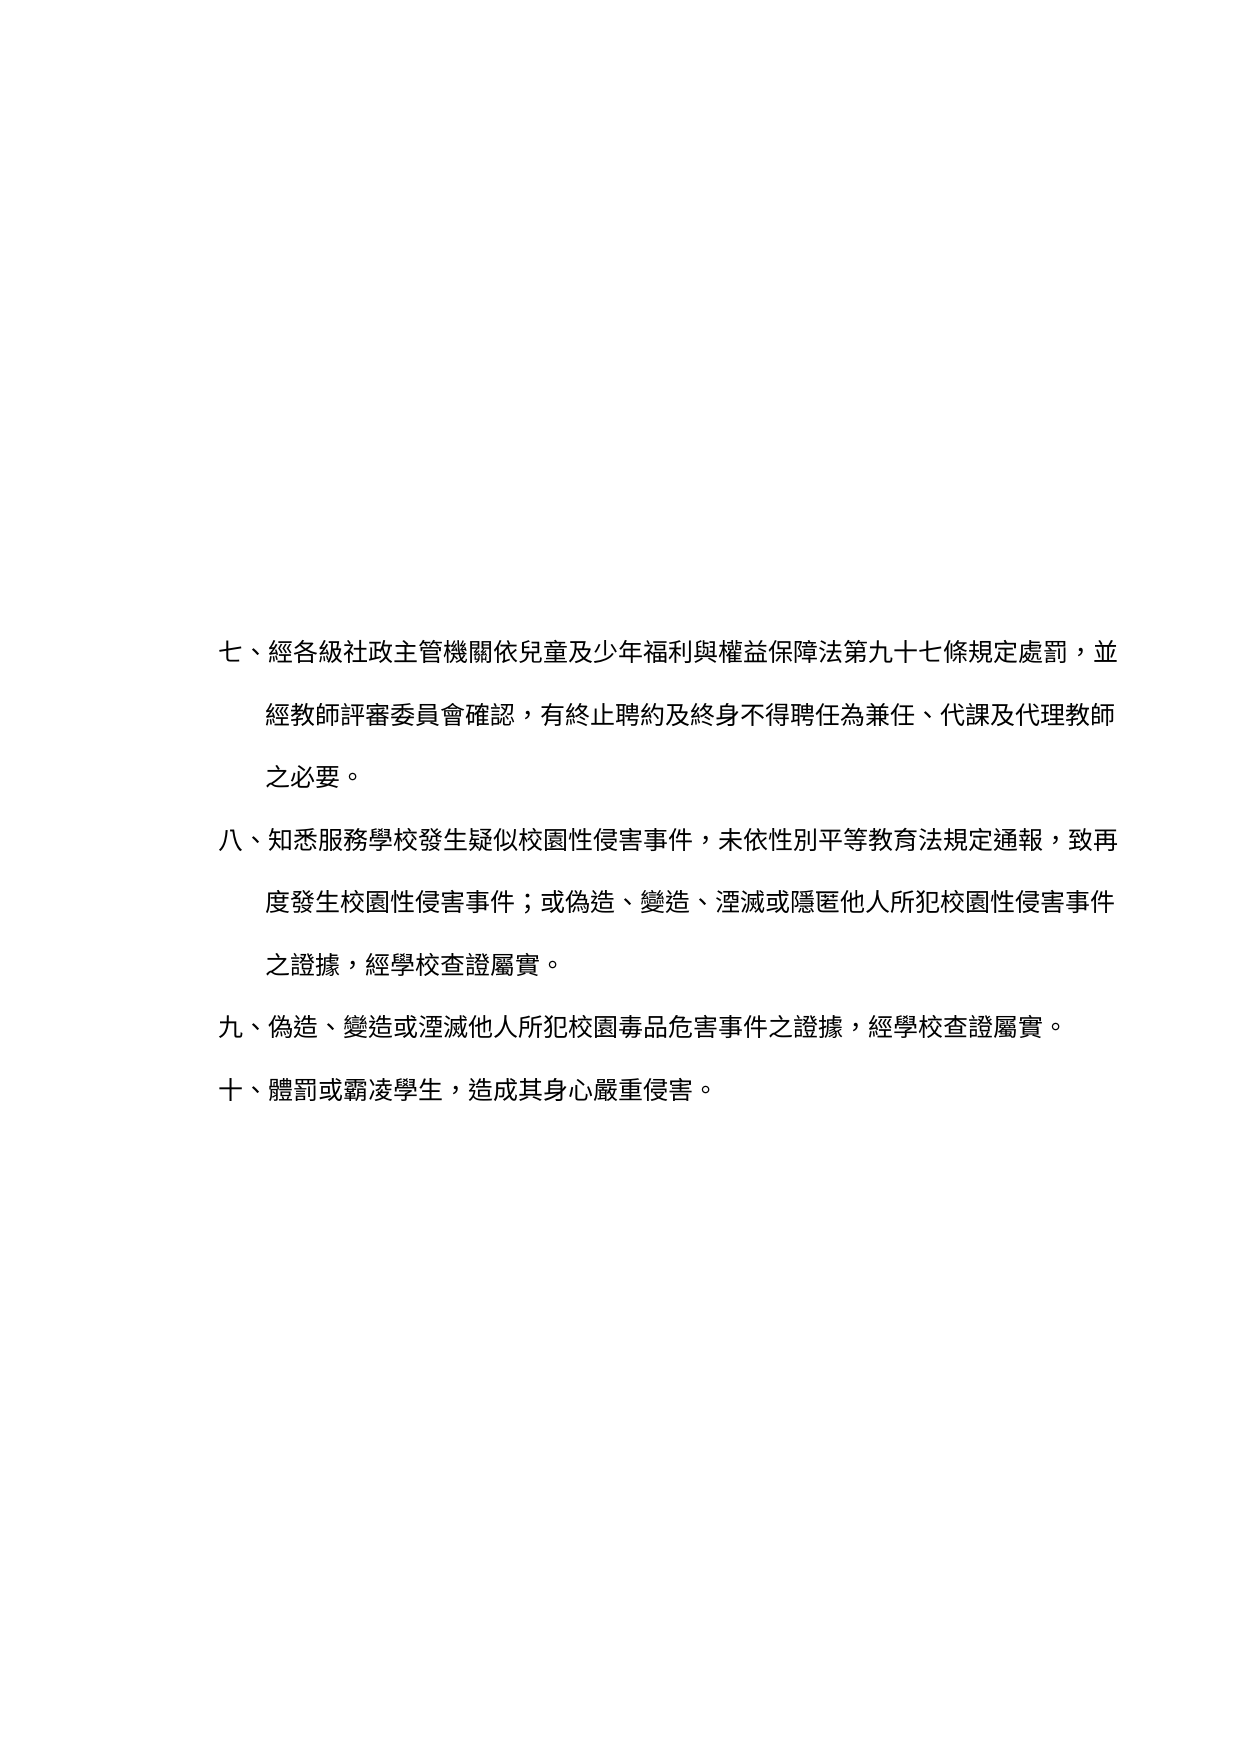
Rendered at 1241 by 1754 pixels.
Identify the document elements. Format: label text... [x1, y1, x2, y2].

text 八、知悉服務學校發生疑似校園性侵害事件，未依性別平等教育法規定通報，致再度發生校園性侵害事件；或偽造、變造、湮滅或隱匿他人所犯校園性侵害事件之證據，經學校查證屬實。 [218, 797, 1122, 984]
text 十、體罰或霸凌學生，造成其身心嚴重侵害。 [218, 1047, 1122, 1109]
text 七、經各級社政主管機關依兒童及少年福利與權益保障法第九十七條規定處罰，並經教師評審委員會確認，有終止聘約及終身不得聘任為兼任、代課及代理教師之必要。 [218, 609, 1122, 797]
text 九、偽造、變造或湮滅他人所犯校園毒品危害事件之證據，經學校查證屬實。 [218, 984, 1122, 1047]
